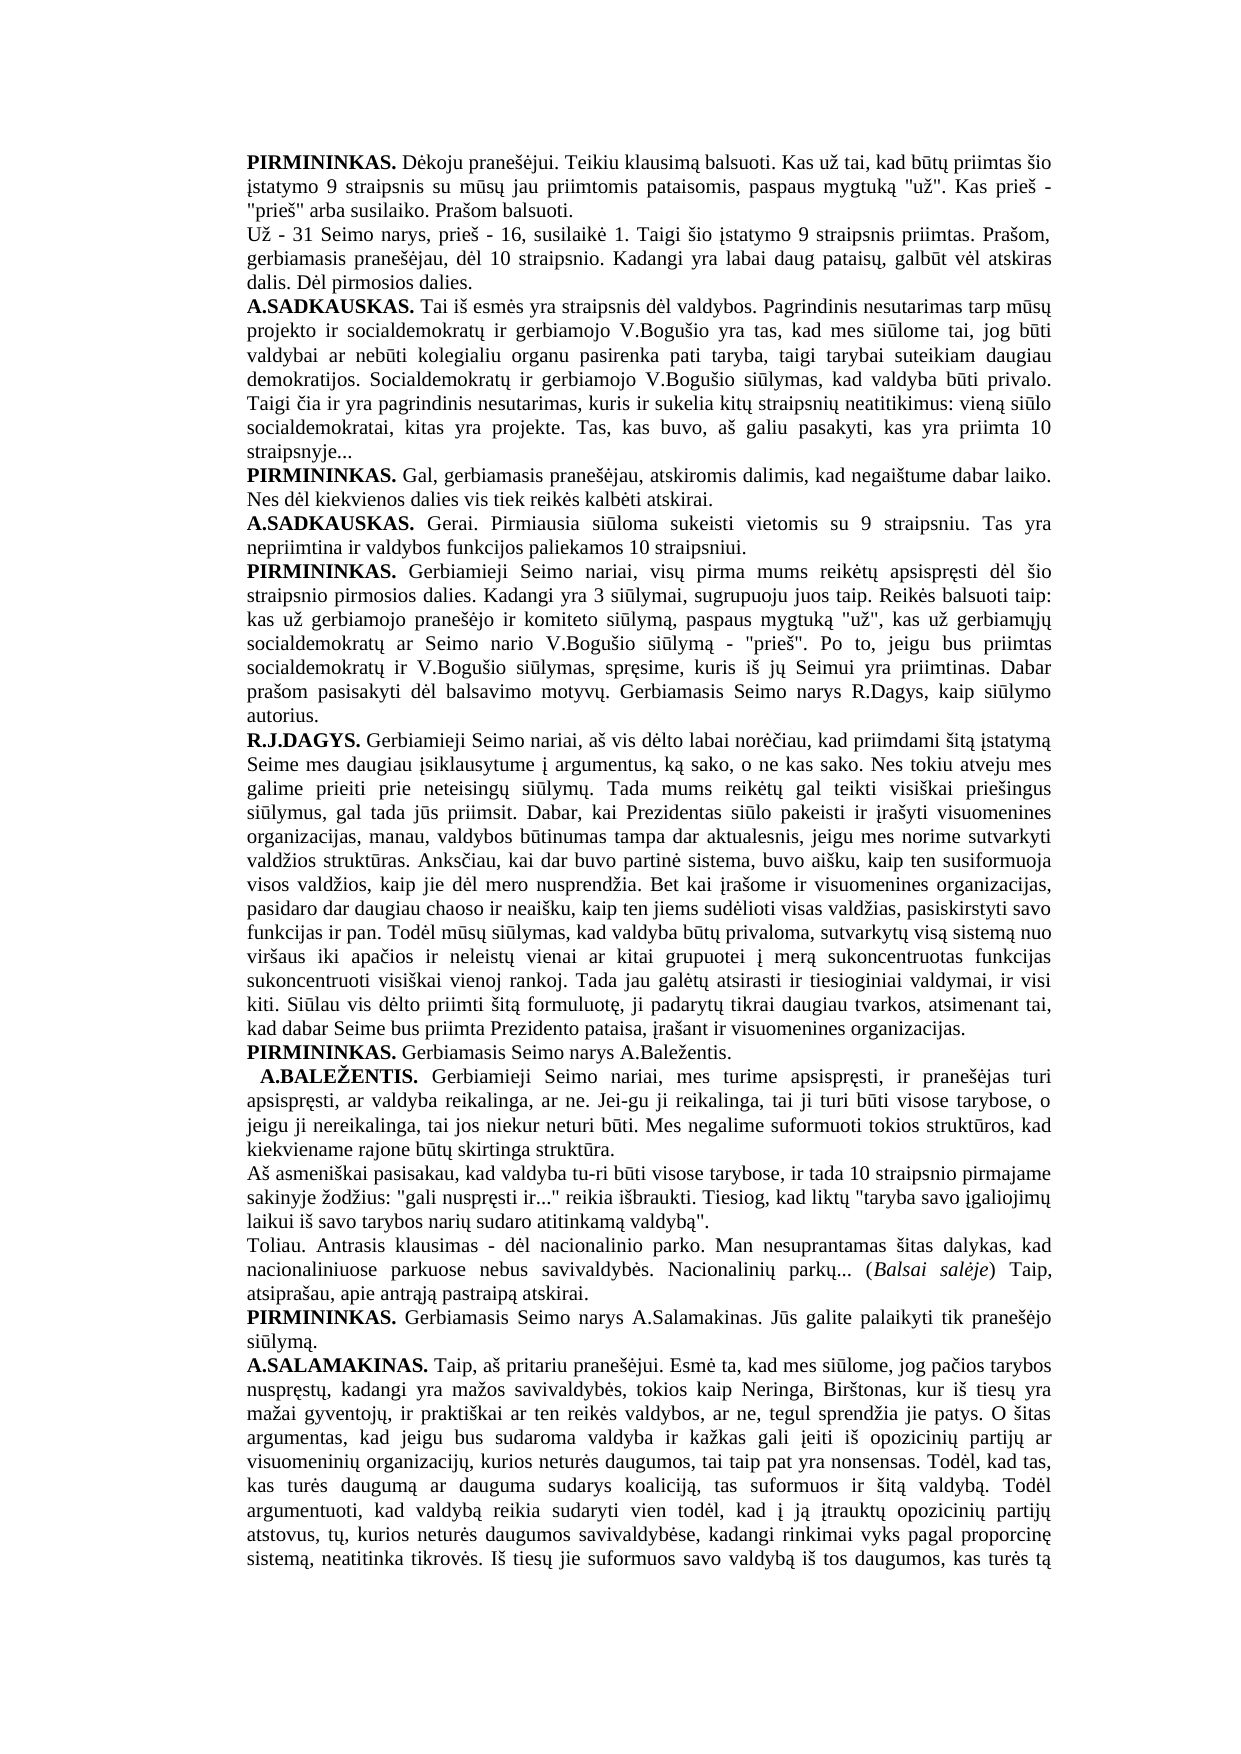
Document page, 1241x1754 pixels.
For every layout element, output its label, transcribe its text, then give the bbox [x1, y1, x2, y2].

text A.BALEŽENTIS. Gerbiamieji Seimo nariai, mes turime apsispręsti, ir pranešėjas turi apsispręsti, ar valdyba reikalinga, ar ne. Jei-gu ji reikalinga, tai ji turi būti visose tarybose, o jeigu ji nereikalinga, tai jos niekur neturi būti. Mes negalime suformuoti tokios struktūros, kad kiekviename rajone būtų skirtinga struktūra. [247, 1064, 1053, 1161]
text A.SADKAUSKAS. Tai iš esmės yra straipsnis dėl valdybos. Pagrindinis nesutarimas tarp mūsų projekto ir socialdemokratų ir gerbiamojo V.Bogušio yra tas, kad mes siūlome tai, jog būti valdybai ar nebūti kolegialiu organu pasirenka pati taryba, taigi tarybai suteikiam daugiau demokratijos. Socialdemokratų ir gerbiamojo V.Bogušio siūlymas, kad valdyba būti privalo. Taigi čia ir yra pagrindinis nesutarimas, kuris ir sukelia kitų straipsnių neatitikimus: vieną siūlo socialdemokratai, kitas yra projekte. Tas, kas buvo, aš galiu pasakyti, kas yra priimta 10 straipsnyje... [247, 294, 1053, 463]
text Aš asmeniškai pasisakau, kad valdyba tu-ri būti visose tarybose, ir tada 10 straipsnio pirmajame sakinyje žodžius: "gali nuspręsti ir..." reikia išbraukti. Tiesiog, kad liktų "taryba savo įgaliojimų laikui iš savo tarybos narių sudaro atitinkamą valdybą". [247, 1161, 1053, 1233]
text PIRMININKAS. Gerbiamieji Seimo nariai, visų pirma mums reikėtų apsispręsti dėl šio straipsnio pirmosios dalies. Kadangi yra 3 siūlymai, sugrupuoju juos taip. Reikės balsuoti taip: kas už gerbiamojo pranešėjo ir komiteto siūlymą, paspaus mygtuką "už", kas už gerbiamųjų socialdemokratų ar Seimo nario V.Bogušio siūlymą - "prieš". Po to, jeigu bus priimtas socialdemokratų ir V.Bogušio siūlymas, spręsime, kuris iš jų Seimui yra priimtinas. Dabar prašom pasisakyti dėl balsavimo motyvų. Gerbiamasis Seimo narys R.Dagys, kaip siūlymo autorius. [247, 559, 1053, 727]
text A.SALAMAKINAS. Taip, aš pritariu pranešėjui. Esmė ta, kad mes siūlome, jog pačios tarybos nuspręstų, kadangi yra mažos savivaldybės, tokios kaip Neringa, Birštonas, kur iš tiesų yra mažai gyventojų, ir praktiškai ar ten reikės valdybos, ar ne, tegul sprendžia jie patys. O šitas argumentas, kad jeigu bus sudaroma valdyba ir kažkas gali įeiti iš opozicinių partijų ar visuomeninių organizacijų, kurios neturės daugumos, tai taip pat yra nonsensas. Todėl, kad tas, kas turės daugumą ar dauguma sudarys koaliciją, tas suformuos ir šitą valdybą. Todėl argumentuoti, kad valdybą reikia sudaryti vien todėl, kad į ją įtrauktų opozicinių partijų atstovus, tų, kurios neturės daugumos savivaldybėse, kadangi rinkimai vyks pagal proporcinę sistemą, neatitinka tikrovės. Iš tiesų jie suformuos savo valdybą iš tos daugumos, kas turės tą [247, 1353, 1053, 1570]
text R.J.DAGYS. Gerbiamieji Seimo nariai, aš vis dėlto labai norėčiau, kad priimdami šitą įstatymą Seime mes daugiau įsiklausytume į argumentus, ką sako, o ne kas sako. Nes tokiu atveju mes galime prieiti prie neteisingų siūlymų. Tada mums reikėtų gal teikti visiškai priešingus siūlymus, gal tada jūs priimsit. Dabar, kai Prezidentas siūlo pakeisti ir įrašyti visuomenines organizacijas, manau, valdybos būtinumas tampa dar aktualesnis, jeigu mes norime sutvarkyti valdžios struktūras. Anksčiau, kai dar buvo partinė sistema, buvo aišku, kaip ten susiformuoja visos valdžios, kaip jie dėl mero nusprendžia. Bet kai įrašome ir visuomenines organizacijas, pasidaro dar daugiau chaoso ir neaišku, kaip ten jiems sudėlioti visas valdžias, pasiskirstyti savo funkcijas ir pan. Todėl mūsų siūlymas, kad valdyba būtų privaloma, sutvarkytų visą sistemą nuo viršaus iki apačios ir neleistų vienai ar kitai grupuotei į merą sukoncentruotas funkcijas sukoncentruoti visiškai vienoj rankoj. Tada jau galėtų atsirasti ir tiesioginiai valdymai, ir visi kiti. Siūlau vis dėlto priimti šitą formuluotę, ji padarytų tikrai daugiau tvarkos, atsimenant tai, kad dabar Seime bus priimta Prezidento pataisa, įrašant ir visuomenines organizacijas. [247, 727, 1053, 1040]
text A.SADKAUSKAS. Gerai. Pirmiausia siūloma sukeisti vietomis su 9 straipsniu. Tas yra nepriimtina ir valdybos funkcijos paliekamos 10 straipsniui. [247, 511, 1053, 559]
text PIRMININKAS. Gal, gerbiamasis pranešėjau, atskiromis dalimis, kad negaištume dabar laiko. Nes dėl kiekvienos dalies vis tiek reikės kalbėti atskirai. [247, 463, 1053, 511]
text Už - 31 Seimo narys, prieš - 16, susilaikė 1. Taigi šio įstatymo 9 straipsnis priimtas. Prašom, gerbiamasis pranešėjau, dėl 10 straipsnio. Kadangi yra labai daug pataisų, galbūt vėl atskiras dalis. Dėl pirmosios dalies. [247, 222, 1053, 294]
text Toliau. Antrasis klausimas - dėl nacionalinio parko. Man nesuprantamas šitas dalykas, kad nacionaliniuose parkuose nebus savivaldybės. Nacionalinių parkų... (Balsai salėje) Taip, atsiprašau, apie antrąją pastraipą atskirai. [247, 1233, 1053, 1305]
text PIRMININKAS. Gerbiamasis Seimo narys A.Baležentis. [247, 1040, 1053, 1064]
text PIRMININKAS. Dėkoju pranešėjui. Teikiu klausimą balsuoti. Kas už tai, kad būtų priimtas šio įstatymo 9 straipsnis su mūsų jau priimtomis pataisomis, paspaus mygtuką "už". Kas prieš - "prieš" arba susilaiko. Prašom balsuoti. [247, 150, 1053, 222]
text PIRMININKAS. Gerbiamasis Seimo narys A.Salamakinas. Jūs galite palaikyti tik pranešėjo siūlymą. [247, 1305, 1053, 1353]
